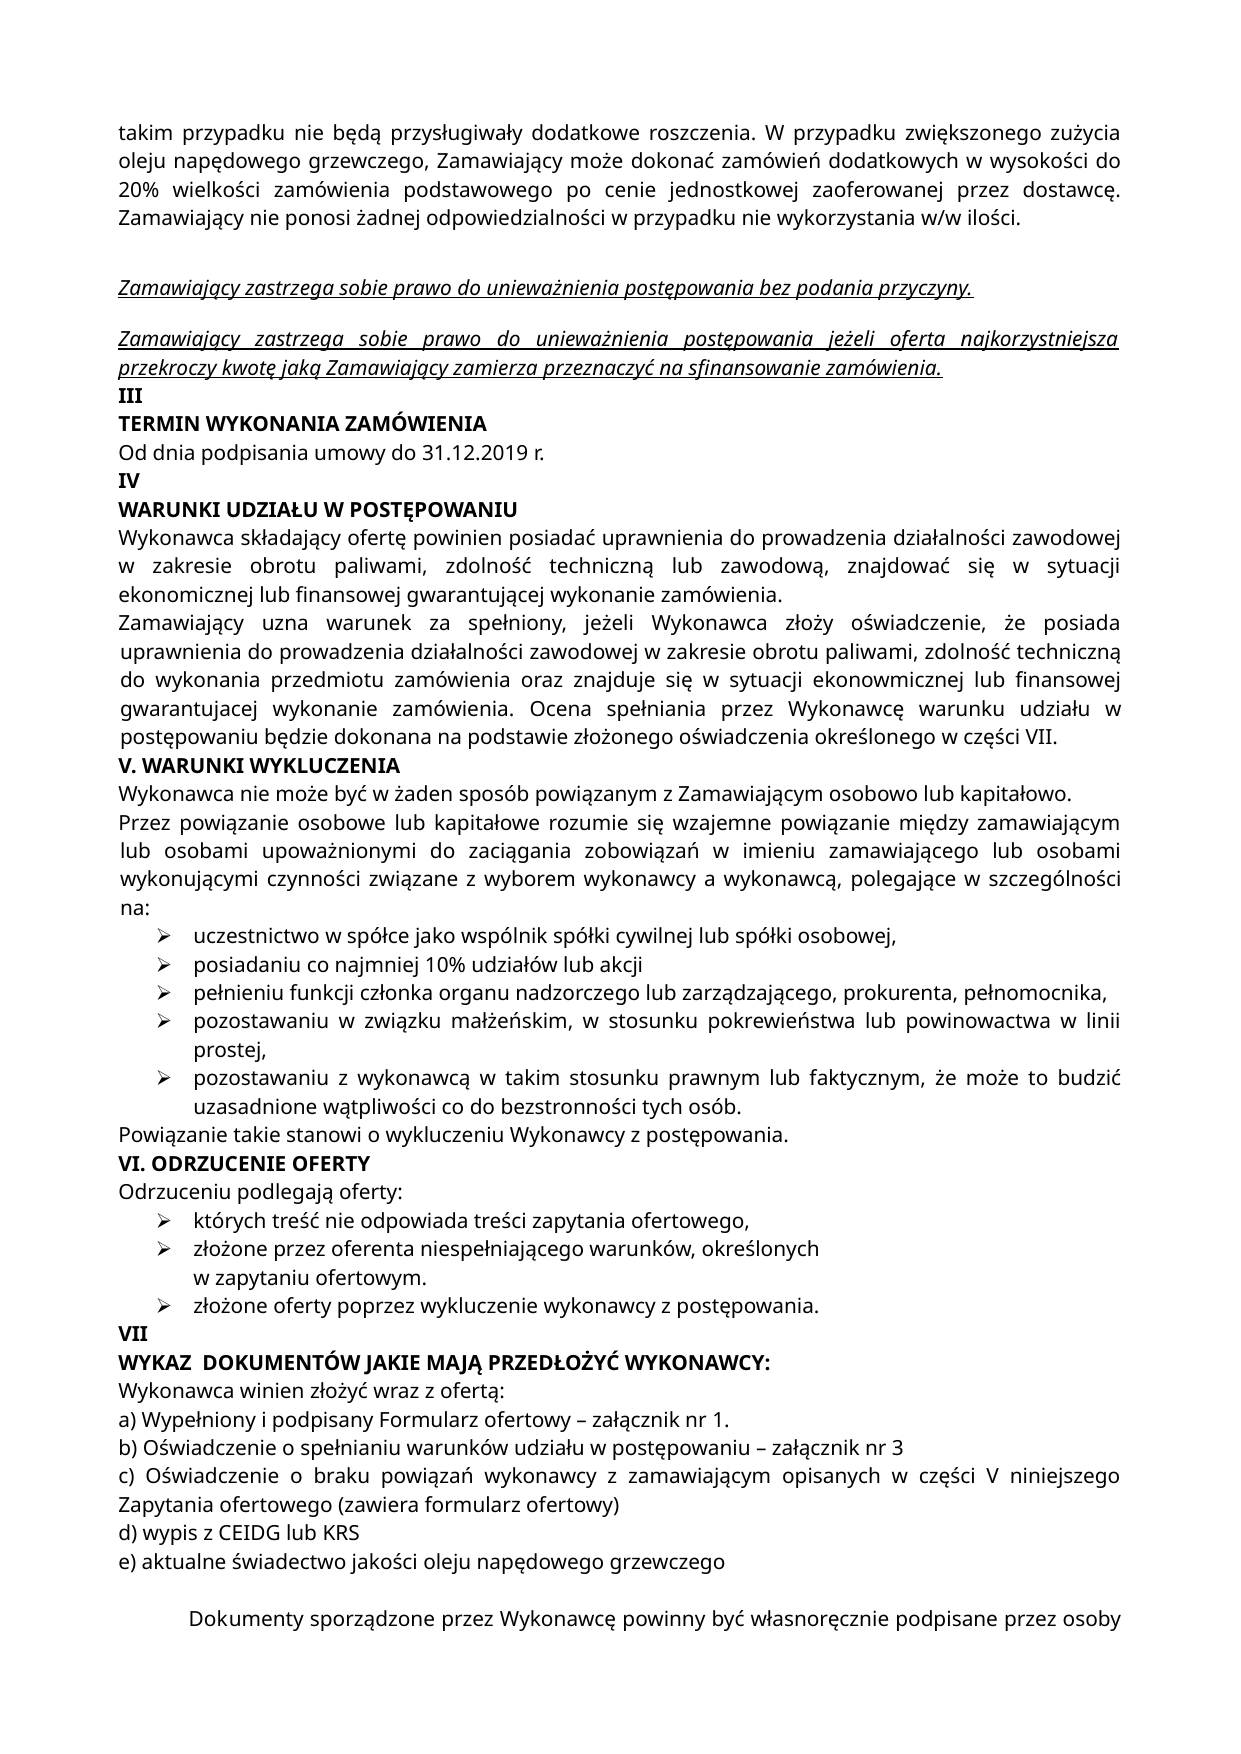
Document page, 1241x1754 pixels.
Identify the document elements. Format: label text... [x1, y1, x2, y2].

text Przez powiązanie osobowe lub kapitałowe rozumie się wzajemne powiązanie między zamawiającym lub osobami upoważnionymi do zaciągania zobowiązań w imieniu zamawiającego lub osobami wykonującymi czynności związane z wyborem wykonawcy a wykonawcą, polegające w szczególności na: [118, 808, 1122, 921]
text Zamawiający zastrzega sobie prawo do unieważnienia postępowania bez podania przyczyny. [118, 273, 1122, 301]
list których treść nie odpowiada treści zapytania ofertowego, [156, 1206, 1122, 1234]
text Dokumenty sporządzone przez Wykonawcę powinny być własnoręcznie podpisane przez osoby [118, 1604, 1122, 1632]
text WARUNKI UDZIAŁU W POSTĘPOWANIU [118, 495, 1122, 523]
list posiadaniu co najmniej 10% udziałów lub akcji [156, 950, 1122, 978]
text Odrzuceniu podlegają oferty: [118, 1177, 1122, 1206]
list uczestnictwo w spółce jako wspólnik spółki cywilnej lub spółki osobowej, [156, 921, 1122, 950]
text WYKAZ DOKUMENTÓW JAKIE MAJĄ PRZEDŁOŻYĆ WYKONAWCY: [118, 1348, 1122, 1376]
list pozostawaniu z wykonawcą w takim stosunku prawnym lub faktycznym, że może to budzić uzasadnione wątpliwości co do bezstronności tych osób. [156, 1063, 1122, 1120]
text Wykonawca winien złożyć wraz z ofertą: [118, 1376, 1122, 1405]
text takim przypadku nie będą przysługiwały dodatkowe roszczenia. W przypadku zwiększonego zużycia oleju napędowego grzewczego, Zamawiający może dokonać zamówień dodatkowych w wysokości do 20% wielkości zamówienia podstawowego po cenie jednostkowej zaoferowanej przez dostawcę. Zamawiający nie ponosi żadnej odpowiedzialności w przypadku nie wykorzystania w/w ilości. [118, 118, 1122, 232]
text c) Oświadczenie o braku powiązań wykonawcy z zamawiającym opisanych w części V niniejszego Zapytania ofertowego (zawiera formularz ofertowy) [118, 1462, 1122, 1518]
text b) Oświadczenie o spełnianiu warunków udziału w postępowaniu – załącznik nr 3 [118, 1433, 1122, 1462]
text V. WARUNKI WYKLUCZENIA [118, 751, 1122, 779]
text VII [118, 1319, 1122, 1348]
text Zamawiający uzna warunek za spełniony, jeżeli Wykonawca złoży oświadczenie, że posiada uprawnienia do prowadzenia działalności zawodowej w zakresie obrotu paliwami, zdolność techniczną do wykonania przedmiotu zamówienia oraz znajduje się w sytuacji ekonowmicznej lub finansowej gwarantujacej wykonanie zamówienia. Ocena spełniania przez Wykonawcę warunku udziału w postępowaniu będzie dokonana na podstawie złożonego oświadczenia określonego w części VII. [118, 608, 1122, 751]
text e) aktualne świadectwo jakości oleju napędowego grzewczego [118, 1547, 1122, 1575]
text Zamawiający zastrzega sobie prawo do unieważnienia postępowania jeżeli oferta najkorzystniejsza przekroczy kwotę jaką Zamawiający zamierza przeznaczyć na sfinansowanie zamówienia. [118, 324, 1122, 381]
list pozostawaniu w związku małżeńskim, w stosunku pokrewieństwa lub powinowactwa w linii prostej, [156, 1007, 1122, 1063]
text d) wypis z CEIDG lub KRS [118, 1518, 1122, 1547]
text Wykonawca składający ofertę powinien posiadać uprawnienia do prowadzenia działalności zawodowej w zakresie obrotu paliwami, zdolność techniczną lub zawodową, znajdować się w sytuacji ekonomicznej lub finansowej gwarantującej wykonanie zamówienia. [118, 523, 1122, 608]
text Od dnia podpisania umowy do 31.12.2019 r. [118, 438, 1122, 466]
text TERMIN WYKONANIA ZAMÓWIENIA [118, 409, 1122, 438]
list złożone przez oferenta niespełniającego warunków, określonych w zapytaniu ofertowym. [156, 1234, 1122, 1291]
text a) Wypełniony i podpisany Formularz ofertowy – załącznik nr 1. [118, 1405, 1122, 1433]
text Wykonawca nie może być w żaden sposób powiązanym z Zamawiającym osobowo lub kapitałowo. [118, 779, 1122, 808]
list złożone oferty poprzez wykluczenie wykonawcy z postępowania. [156, 1291, 1122, 1319]
text VI. ODRZUCENIE OFERTY [118, 1149, 1122, 1177]
text III [118, 381, 1122, 409]
text IV [118, 466, 1122, 495]
text Powiązanie takie stanowi o wykluczeniu Wykonawcy z postępowania. [118, 1120, 1122, 1149]
list pełnieniu funkcji członka organu nadzorczego lub zarządzającego, prokurenta, pełnomocnika, [156, 978, 1122, 1007]
